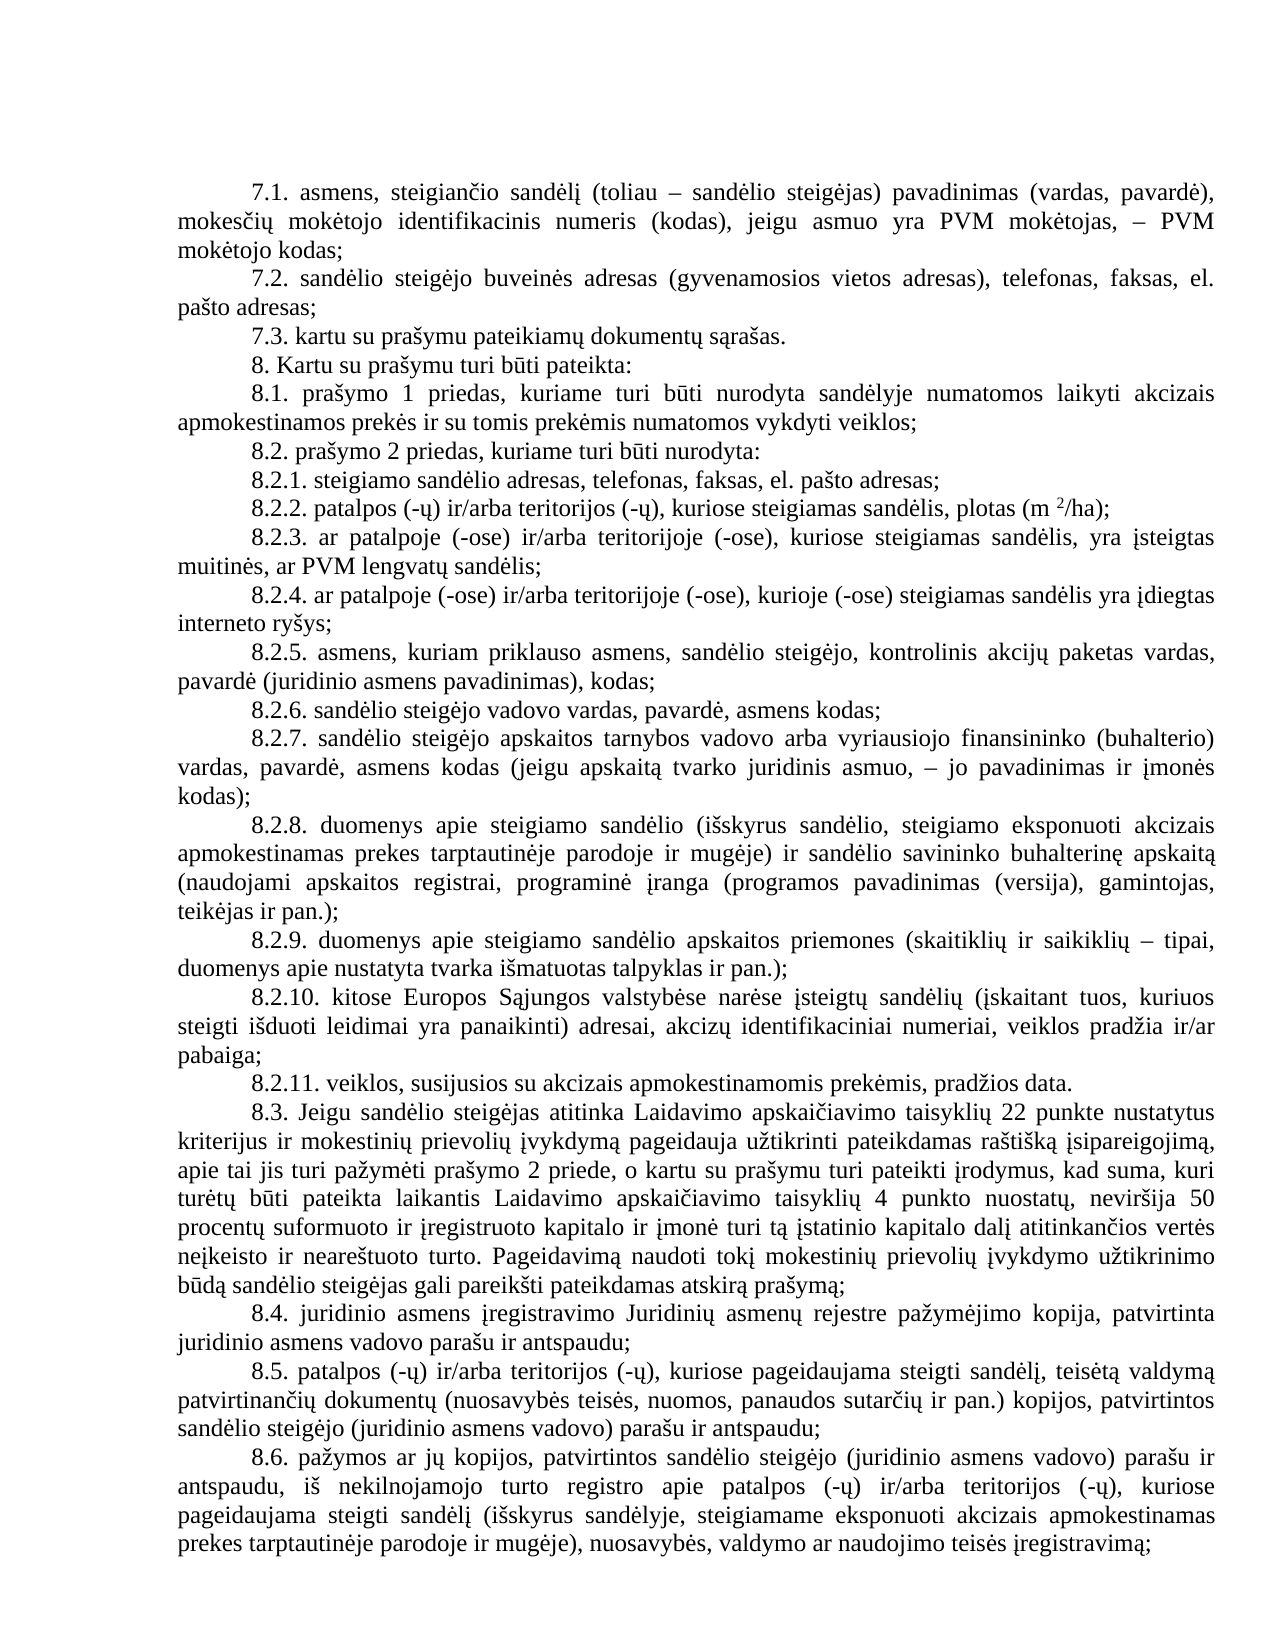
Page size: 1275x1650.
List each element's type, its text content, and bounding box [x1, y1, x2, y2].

text 8.2.5. asmens, kuriam priklauso asmens, sandėlio steigėjo, kontrolinis akcijų paketas vardas, pavardė (juridinio asmens pavadinimas), kodas; [177, 637, 1216, 695]
text 8. Kartu su prašymu turi būti pateikta: [177, 350, 1216, 378]
text 7.2. sandėlio steigėjo buveinės adresas (gyvenamosios vietos adresas), telefonas, faksas, el. pašto adresas; [177, 263, 1216, 321]
text 8.2.4. ar patalpoje (-ose) ir/arba teritorijoje (-ose), kurioje (-ose) steigiamas sandėlis yra įdiegtas interneto ryšys; [177, 580, 1216, 637]
text 8.6. pažymos ar jų kopijos, patvirtintos sandėlio steigėjo (juridinio asmens vadovo) parašu ir antspaudu, iš nekilnojamojo turto registro apie patalpos (-ų) ir/arba teritorijos (-ų), kuriose pageidaujama steigti sandėlį (išskyrus sandėlyje, steigiamame eksponuoti akcizais apmokestinamas prekes tarptautinėje parodoje ir mugėje), nuosavybės, valdymo ar naudojimo teisės įregistravimą; [177, 1442, 1216, 1557]
text 8.2.6. sandėlio steigėjo vadovo vardas, pavardė, asmens kodas; [177, 695, 1216, 723]
text 8.4. juridinio asmens įregistravimo Juridinių asmenų rejestre pažymėjimo kopija, patvirtinta juridinio asmens vadovo parašu ir antspaudu; [177, 1298, 1216, 1356]
text 7.1. asmens, steigiančio sandėlį (toliau – sandėlio steigėjas) pavadinimas (vardas, pavardė), mokesčių mokėtojo identifikacinis numeris (kodas), jeigu asmuo yra PVM mokėtojas, – PVM mokėtojo kodas; [177, 177, 1216, 263]
text 8.2.1. steigiamo sandėlio adresas, telefonas, faksas, el. pašto adresas; [177, 465, 1216, 493]
text 8.1. prašymo 1 priedas, kuriame turi būti nurodyta sandėlyje numatomos laikyti akcizais apmokestinamos prekės ir su tomis prekėmis numatomos vykdyti veiklos; [177, 378, 1216, 436]
text 8.2.9. duomenys apie steigiamo sandėlio apskaitos priemones (skaitiklių ir saikiklių – tipai, duomenys apie nustatyta tvarka išmatuotas talpyklas ir pan.); [177, 925, 1216, 982]
text 8.2.2. patalpos (-ų) ir/arba teritorijos (-ų), kuriose steigiamas sandėlis, plotas (m 2/ha); [177, 493, 1216, 522]
text 8.2.8. duomenys apie steigiamo sandėlio (išskyrus sandėlio, steigiamo eksponuoti akcizais apmokestinamas prekes tarptautinėje parodoje ir mugėje) ir sandėlio savininko buhalterinę apskaitą (naudojami apskaitos registrai, programinė įranga (programos pavadinimas (versija), gamintojas, teikėjas ir pan.); [177, 810, 1216, 925]
text 7.3. kartu su prašymu pateikiamų dokumentų sąrašas. [177, 321, 1216, 350]
text 8.2.3. ar patalpoje (-ose) ir/arba teritorijoje (-ose), kuriose steigiamas sandėlis, yra įsteigtas muitinės, ar PVM lengvatų sandėlis; [177, 522, 1216, 580]
text 8.2.7. sandėlio steigėjo apskaitos tarnybos vadovo arba vyriausiojo finansininko (buhalterio) vardas, pavardė, asmens kodas (jeigu apskaitą tvarko juridinis asmuo, – jo pavadinimas ir įmonės kodas); [177, 723, 1216, 810]
text 8.3. Jeigu sandėlio steigėjas atitinka Laidavimo apskaičiavimo taisyklių 22 punkte nustatytus kriterijus ir mokestinių prievolių įvykdymą pageidauja užtikrinti pateikdamas raštišką įsipareigojimą, apie tai jis turi pažymėti prašymo 2 priede, o kartu su prašymu turi pateikti įrodymus, kad suma, kuri turėtų būti pateikta laikantis Laidavimo apskaičiavimo taisyklių 4 punkto nuostatų, neviršija 50 procentų suformuoto ir įregistruoto kapitalo ir įmonė turi tą įstatinio kapitalo dalį atitinkančios vertės neįkeisto ir neareštuoto turto. Pageidavimą naudoti tokį mokestinių prievolių įvykdymo užtikrinimo būdą sandėlio steigėjas gali pareikšti pateikdamas atskirą prašymą; [177, 1097, 1216, 1298]
text 8.2. prašymo 2 priedas, kuriame turi būti nurodyta: [177, 436, 1216, 465]
text 8.5. patalpos (-ų) ir/arba teritorijos (-ų), kuriose pageidaujama steigti sandėlį, teisėtą valdymą patvirtinančių dokumentų (nuosavybės teisės, nuomos, panaudos sutarčių ir pan.) kopijos, patvirtintos sandėlio steigėjo (juridinio asmens vadovo) parašu ir antspaudu; [177, 1356, 1216, 1442]
text 8.2.10. kitose Europos Sąjungos valstybėse narėse įsteigtų sandėlių (įskaitant tuos, kuriuos steigti išduoti leidimai yra panaikinti) adresai, akcizų identifikaciniai numeriai, veiklos pradžia ir/ar pabaiga; [177, 982, 1216, 1068]
text 8.2.11. veiklos, susijusios su akcizais apmokestinamomis prekėmis, pradžios data. [177, 1068, 1216, 1097]
